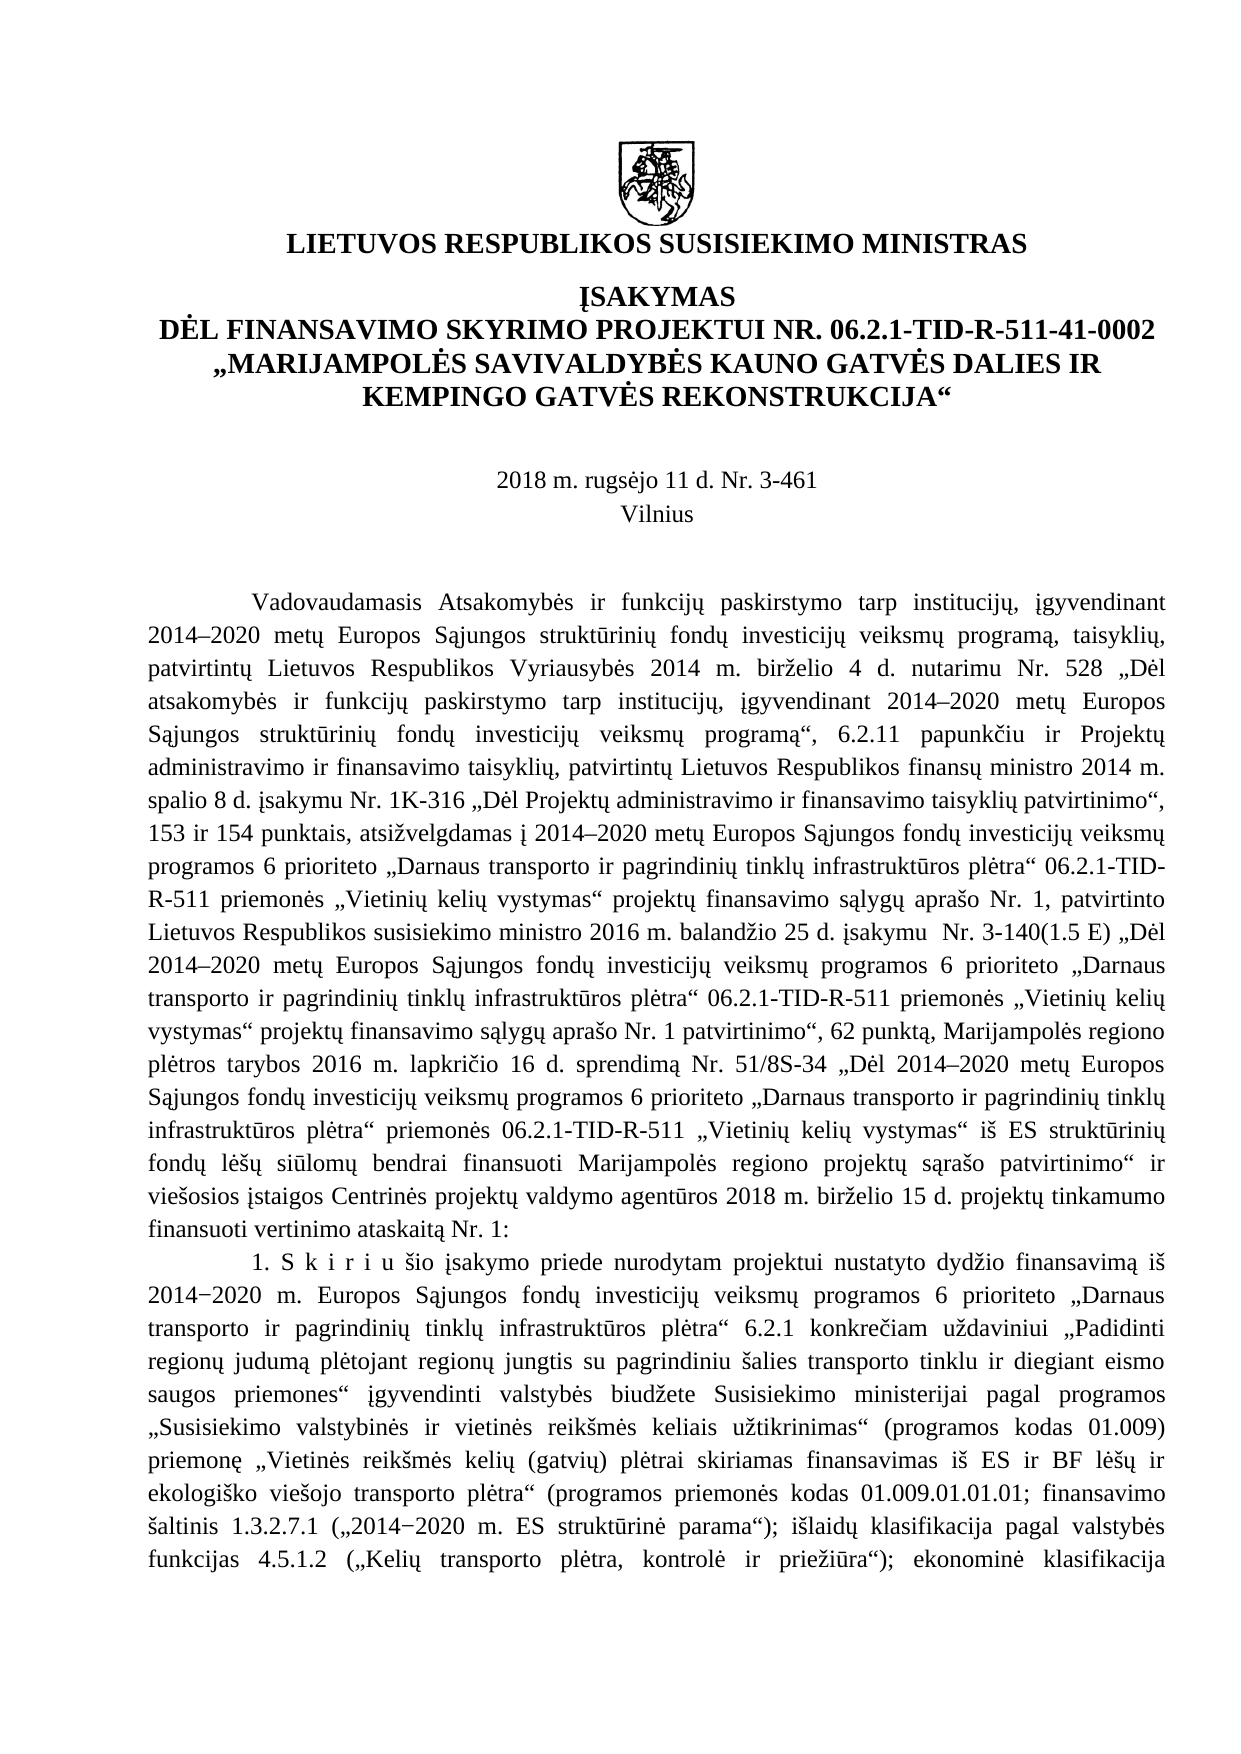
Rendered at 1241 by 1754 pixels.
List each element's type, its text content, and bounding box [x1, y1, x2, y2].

text ĮSAKYMAS [148, 279, 1166, 312]
text LIETUVOS RESPUBLIKOS SUSISIEKIMO MINISTRAS [148, 226, 1166, 259]
text 2018 m. rugsėjo 11 d. Nr. 3-461 [148, 466, 1166, 494]
text DĖL FINANSAVIMO SKYRIMO PROJEKTUI Nr. 06.2.1-TID-R-511-41-0002 „MARIJAMPOLĖS SAVIVALDYBĖS KAUNO GATVĖS DALIES IR KEMPINGO GATVĖS REKONSTRUKCIJA“ [148, 312, 1166, 413]
text Vilnius [148, 499, 1166, 527]
text Vadovaudamasis Atsakomybės ir funkcijų paskirstymo tarp institucijų, įgyvendinant 2014–2020 metų Europos Sąjungos struktūrinių fondų investicijų veiksmų programą, taisyklių, patvirtintų Lietuvos Respublikos Vyriausybės 2014 m. birželio 4 d. nutarimu Nr. 528 „Dėl atsakomybės ir funkcijų paskirstymo tarp institucijų, įgyvendinant 2014–2020 metų Europos Sąjungos struktūrinių fondų investicijų veiksmų programą“, 6.2.11 papunkčiu ir Projektų administravimo ir finansavimo taisyklių, patvirtintų Lietuvos Respublikos finansų ministro 2014 m. spalio 8 d. įsakymu Nr. 1K-316 „Dėl Projektų administravimo ir finansavimo taisyklių patvirtinimo“, 153 ir 154 punktais, atsižvelgdamas į 2014–2020 metų Europos Sąjungos fondų investicijų veiksmų programos 6 prioriteto „Darnaus transporto ir pagrindinių tinklų infrastruktūros plėtra“ 06.2.1-TID-R-511 priemonės „Vietinių kelių vystymas“ projektų finansavimo sąlygų aprašo Nr. 1, patvirtinto Lietuvos Respublikos susisiekimo ministro 2016 m. balandžio 25 d. įsakymu Nr. 3-140(1.5 E) „Dėl 2014–2020 metų Europos Sąjungos fondų investicijų veiksmų programos 6 prioriteto „Darnaus transporto ir pagrindinių tinklų infrastruktūros plėtra“ 06.2.1-TID-R-511 priemonės „Vietinių kelių vystymas“ projektų finansavimo sąlygų aprašo Nr. 1 patvirtinimo“, 62 punktą, Marijampolės regiono plėtros tarybos 2016 m. lapkričio 16 d. sprendimą Nr. 51/8S-34 „Dėl 2014–2020 metų Europos Sąjungos fondų investicijų veiksmų programos 6 prioriteto „Darnaus transporto ir pagrindinių tinklų infrastruktūros plėtra“ priemonės 06.2.1-TID-R-511 „Vietinių kelių vystymas“ iš ES struktūrinių fondų lėšų siūlomų bendrai finansuoti Marijampolės regiono projektų sąrašo patvirtinimo“ ir viešosios įstaigos Centrinės projektų valdymo agentūros 2018 m. birželio 15 d. projektų tinkamumo finansuoti vertinimo ataskaitą Nr. 1: [148, 587, 1166, 1243]
text 1. Skiriu šio įsakymo priede nurodytam projektui nustatyto dydžio finansavimą iš 2014−2020 m. Europos Sąjungos fondų investicijų veiksmų programos 6 prioriteto „Darnaus transporto ir pagrindinių tinklų infrastruktūros plėtra“ 6.2.1 konkrečiam uždaviniui „Padidinti regionų judumą plėtojant regionų jungtis su pagrindiniu šalies transporto tinklu ir diegiant eismo saugos priemones“ įgyvendinti valstybės biudžete Susisiekimo ministerijai pagal programos „Susisiekimo valstybinės ir vietinės reikšmės keliais užtikrinimas“ (programos kodas 01.009) priemonę „Vietinės reikšmės kelių (gatvių) plėtrai skiriamas finansavimas iš ES ir BF lėšų ir ekologiško viešojo transporto plėtra“ (programos priemonės kodas 01.009.01.01.01; finansavimo šaltinis 1.3.2.7.1 („2014−2020 m. ES struktūrinė parama“); išlaidų klasifikacija pagal valstybės funkcijas 4.5.1.2 („Kelių transporto plėtra, kontrolė ir priežiūra“); ekonominė klasifikacija [148, 1247, 1166, 1573]
